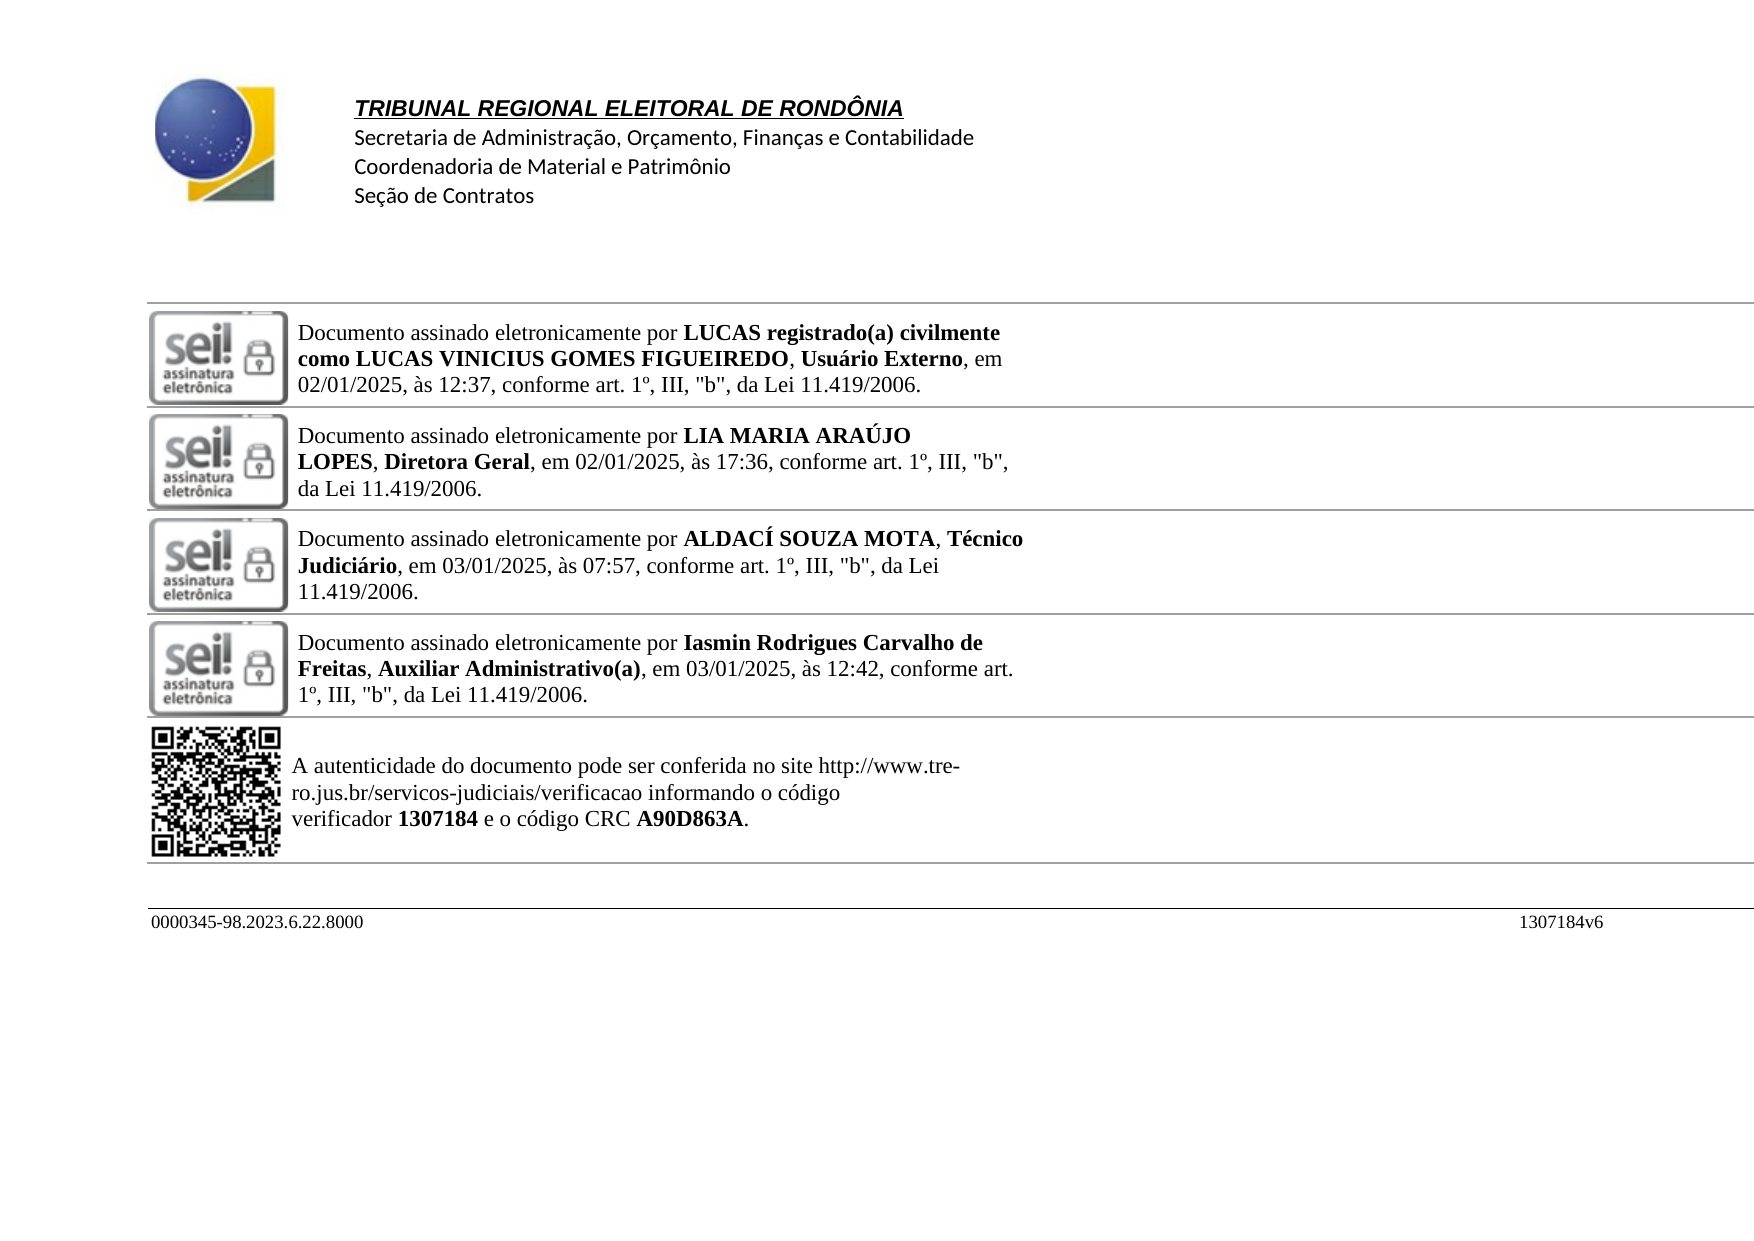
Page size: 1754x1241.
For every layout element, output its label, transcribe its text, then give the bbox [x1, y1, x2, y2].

table_header Documento assinado eletronicamente por ALDACÍ SOUZA MOTA, Técnico Judiciário, em 03/01/2025, às 07:57, conforme art. 1º, III, "b", da Lei 11.419/2006. [296, 517, 1033, 613]
table_header [148, 517, 296, 613]
table_header Documento assinado eletronicamente por LUCAS registrado(a) civilmente como LUCAS VINICIUS GOMES FIGUEIREDO, Usuário Externo, em 02/01/2025, às 12:37, conforme art. 1º, III, "b", da Lei 11.419/2006. [296, 310, 1033, 406]
table_header [148, 413, 296, 509]
table_header Documento assinado eletronicamente por LIA MARIA ARAÚJO LOPES, Diretora Geral, em 02/01/2025, às 17:36, conforme art. 1º, III, "b", da Lei 11.419/2006. [296, 413, 1033, 509]
table_header 0000345-98.2023.6.22.8000 [148, 909, 877, 936]
table_header [148, 724, 290, 861]
table_header A autenticidade do documento pode ser conferida no site http://www.tre-ro.jus.br/servicos-judiciais/verificacao informando o código verificador 1307184 e o código CRC A90D863A. [290, 724, 1033, 861]
table_header Documento assinado eletronicamente por Iasmin Rodrigues Carvalho de Freitas, Auxiliar Administrativo(a), em 03/01/2025, às 12:42, conforme art. 1º, III, "b", da Lei 11.419/2006. [296, 620, 1033, 716]
table_header [148, 620, 296, 716]
table_header [148, 310, 296, 406]
table_header 1307184v6 [877, 909, 1606, 936]
